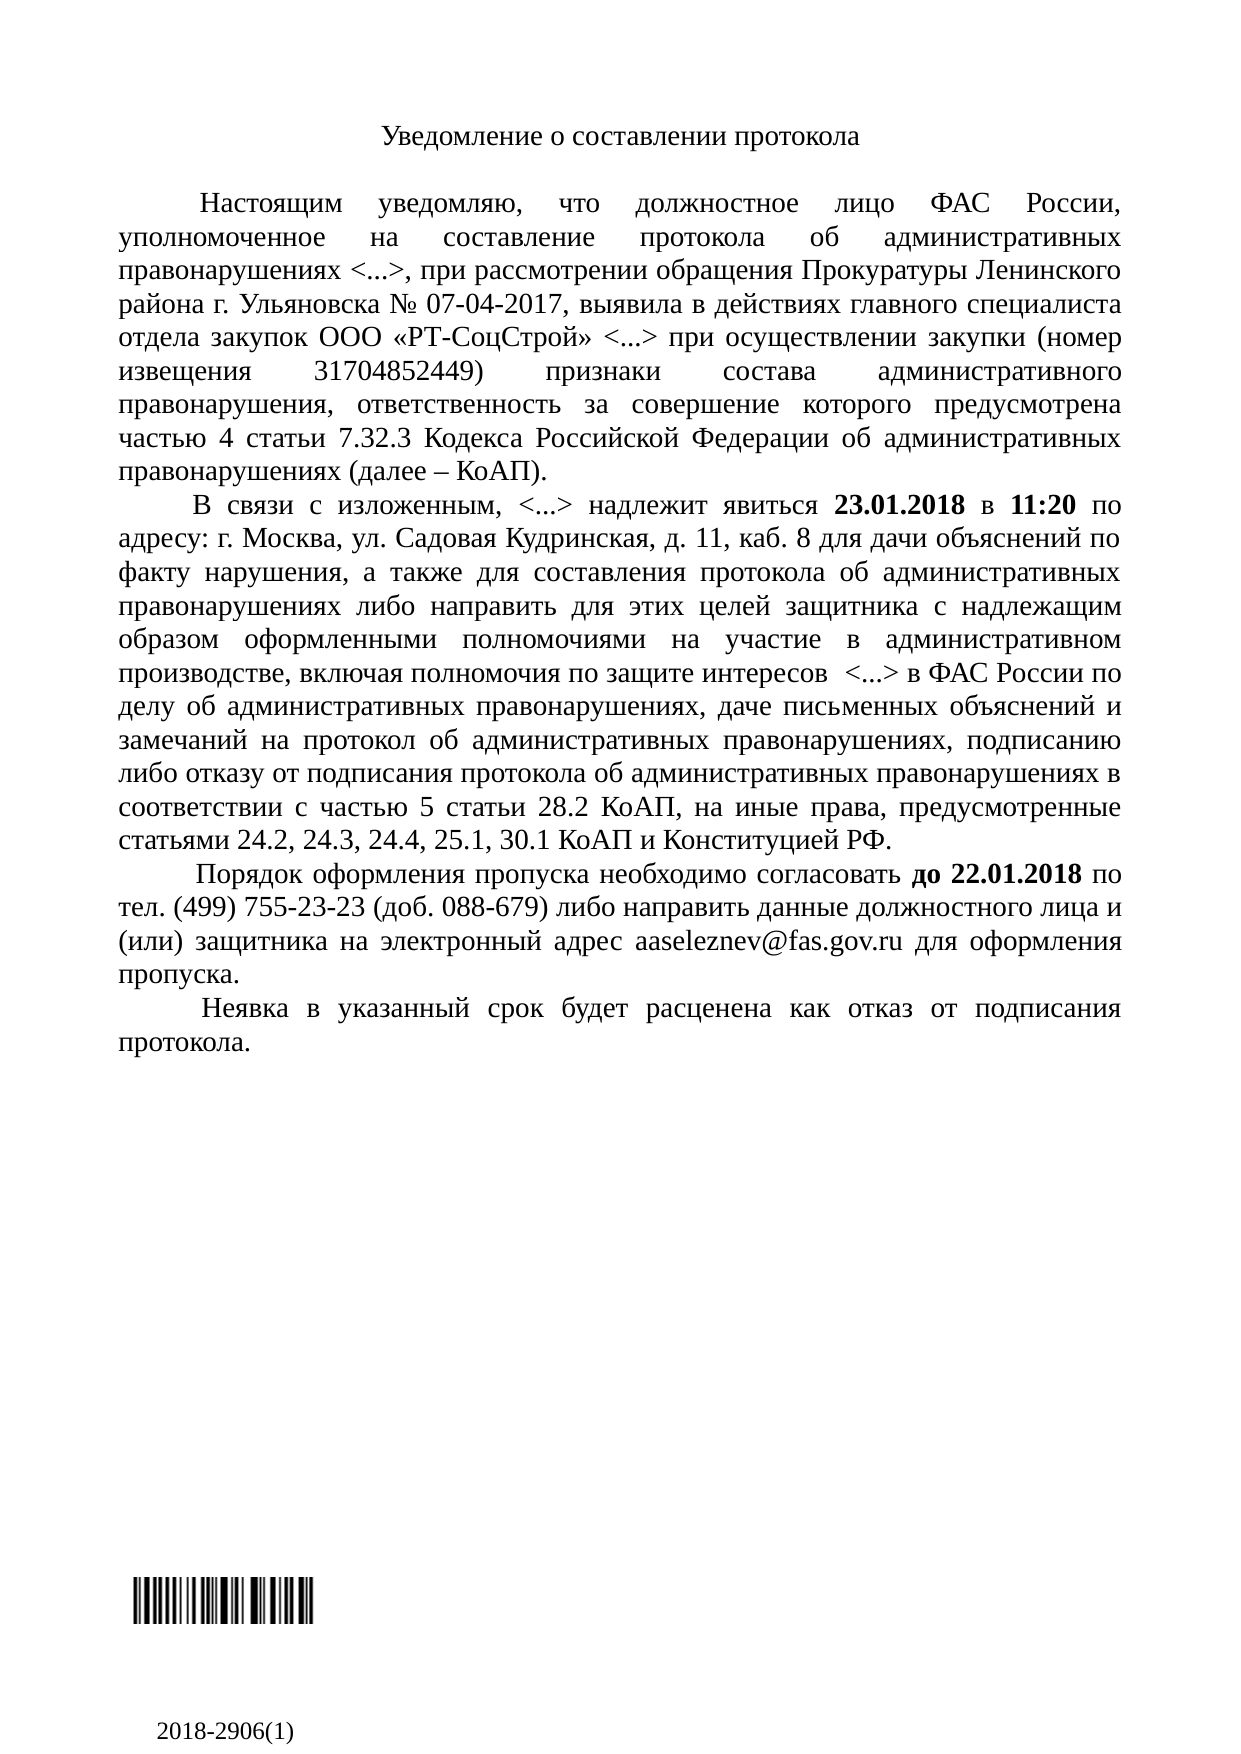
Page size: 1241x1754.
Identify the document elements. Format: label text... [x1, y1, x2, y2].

text Неявка в указанный срок будет расценена как отказ от подписания протокола. [118, 990, 1122, 1057]
text Уведомление о составлении протокола [118, 118, 1122, 152]
text В связи с изложенным, <...> надлежит явиться 23.01.2018 в 11:20 по адресу: г. Москва, ул. Садовая Кудринская, д. 11, каб. 8 для дачи объяснений по факту нарушения, а также для составления протокола об административных правонарушениях либо направить для этих целей защитника с надлежащим образом оформленными полномочиями на участие в административном производстве, включая полномочия по защите интересов <...> в ФАС России по делу об административных правонарушениях, даче письменных объяснений и замечаний на протокол об административных правонарушениях, подписанию либо отказу от подписания протокола об административных правонарушениях в соответствии с частью 5 статьи 28.2 КоАП, на иные права, предусмотренные статьями 24.2, 24.3, 24.4, 25.1, 30.1 КоАП и Конституцией РФ. [118, 487, 1122, 856]
picture [118, 1577, 331, 1624]
text Порядок оформления пропуска необходимо согласовать до 22.01.2018 по тел. (499) 755-23-23 (доб. 088-679) либо направить данные должностного лица и (или) защитника на электронный адрес aaseleznev@fas.gov.ru для оформления пропуска. [118, 856, 1122, 990]
text Настоящим уведомляю, что должностное лицо ФАС России, уполномоченное на составление протокола об административных правонарушениях <...>, при рассмотрении обращения Прокуратуры Ленинского района г. Ульяновска № 07-04-2017, выявила в действиях главного специалиста отдела закупок ООО «РТ-СоцСтрой» <...> при осуществлении закупки (номер извещения 31704852449) признаки состава административного правонарушения, ответственность за совершение которого предусмотрена частью 4 статьи 7.32.3 Кодекса Российской Федерации об административных правонарушениях (далее – КоАП). [118, 185, 1122, 487]
